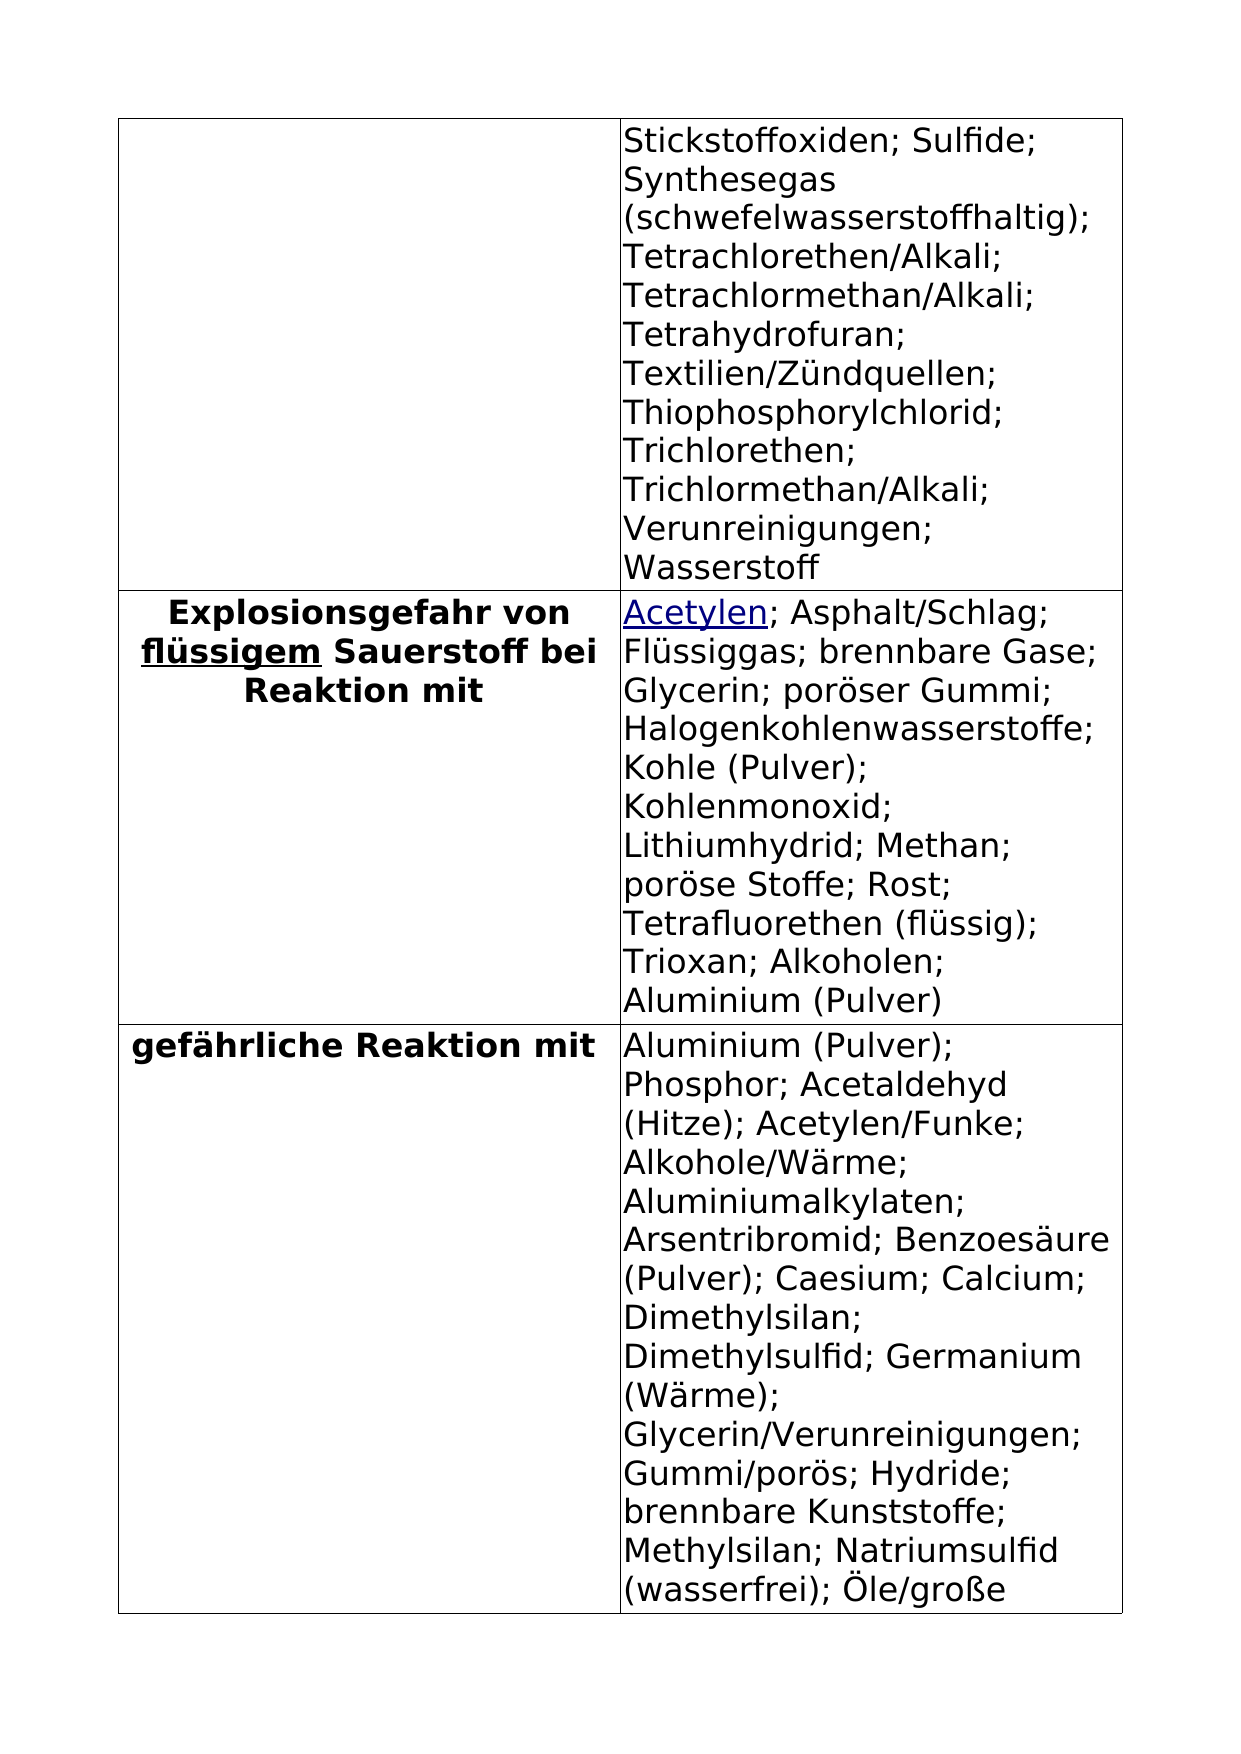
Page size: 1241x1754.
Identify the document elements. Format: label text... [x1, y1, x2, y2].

table_cell Aluminium (Pulver); Phosphor; Acetaldehyd (Hitze); Acetylen/Funke; Alkohole/Wärme; Aluminiumalkylaten; Arsentribromid; Benzoesäure (Pulver); Caesium; Calcium; Dimethylsilan; Dimethylsulfid; Germanium (Wärme); Glycerin/Verunreinigungen; Gummi/porös; Hydride; brennbare Kunststoffe; Methylsilan; Natriumsulfid (wasserfrei); Öle/große [621, 1025, 1122, 1612]
table_cell Acetylen; Asphalt/Schlag; Flüssiggas; brennbare Gase; Glycerin; poröser Gummi; Halogenkohlenwasserstoffe; Kohle (Pulver); Kohlenmonoxid; Lithiumhydrid; Methan; poröse Stoffe; Rost; Tetrafluorethen (flüssig); Trioxan; Alkoholen; Aluminium (Pulver) [621, 591, 1122, 1024]
table_cell Stickstoffoxiden; Sulfide; Synthesegas (schwefelwasserstoffhaltig); Tetrachlorethen/Alkali; Tetrachlormethan/Alkali; Tetrahydrofuran; Textilien/Zündquellen; Thiophosphorylchlorid; Trichlorethen; Trichlormethan/Alkali; Verunreinigungen; Wasserstoff [621, 119, 1122, 590]
table_cell Explosionsgefahr von flüssigem Sauerstoff bei Reaktion mit [119, 591, 620, 1024]
table_cell gefährliche Reaktion mit [119, 1025, 620, 1612]
table_cell [119, 119, 620, 590]
